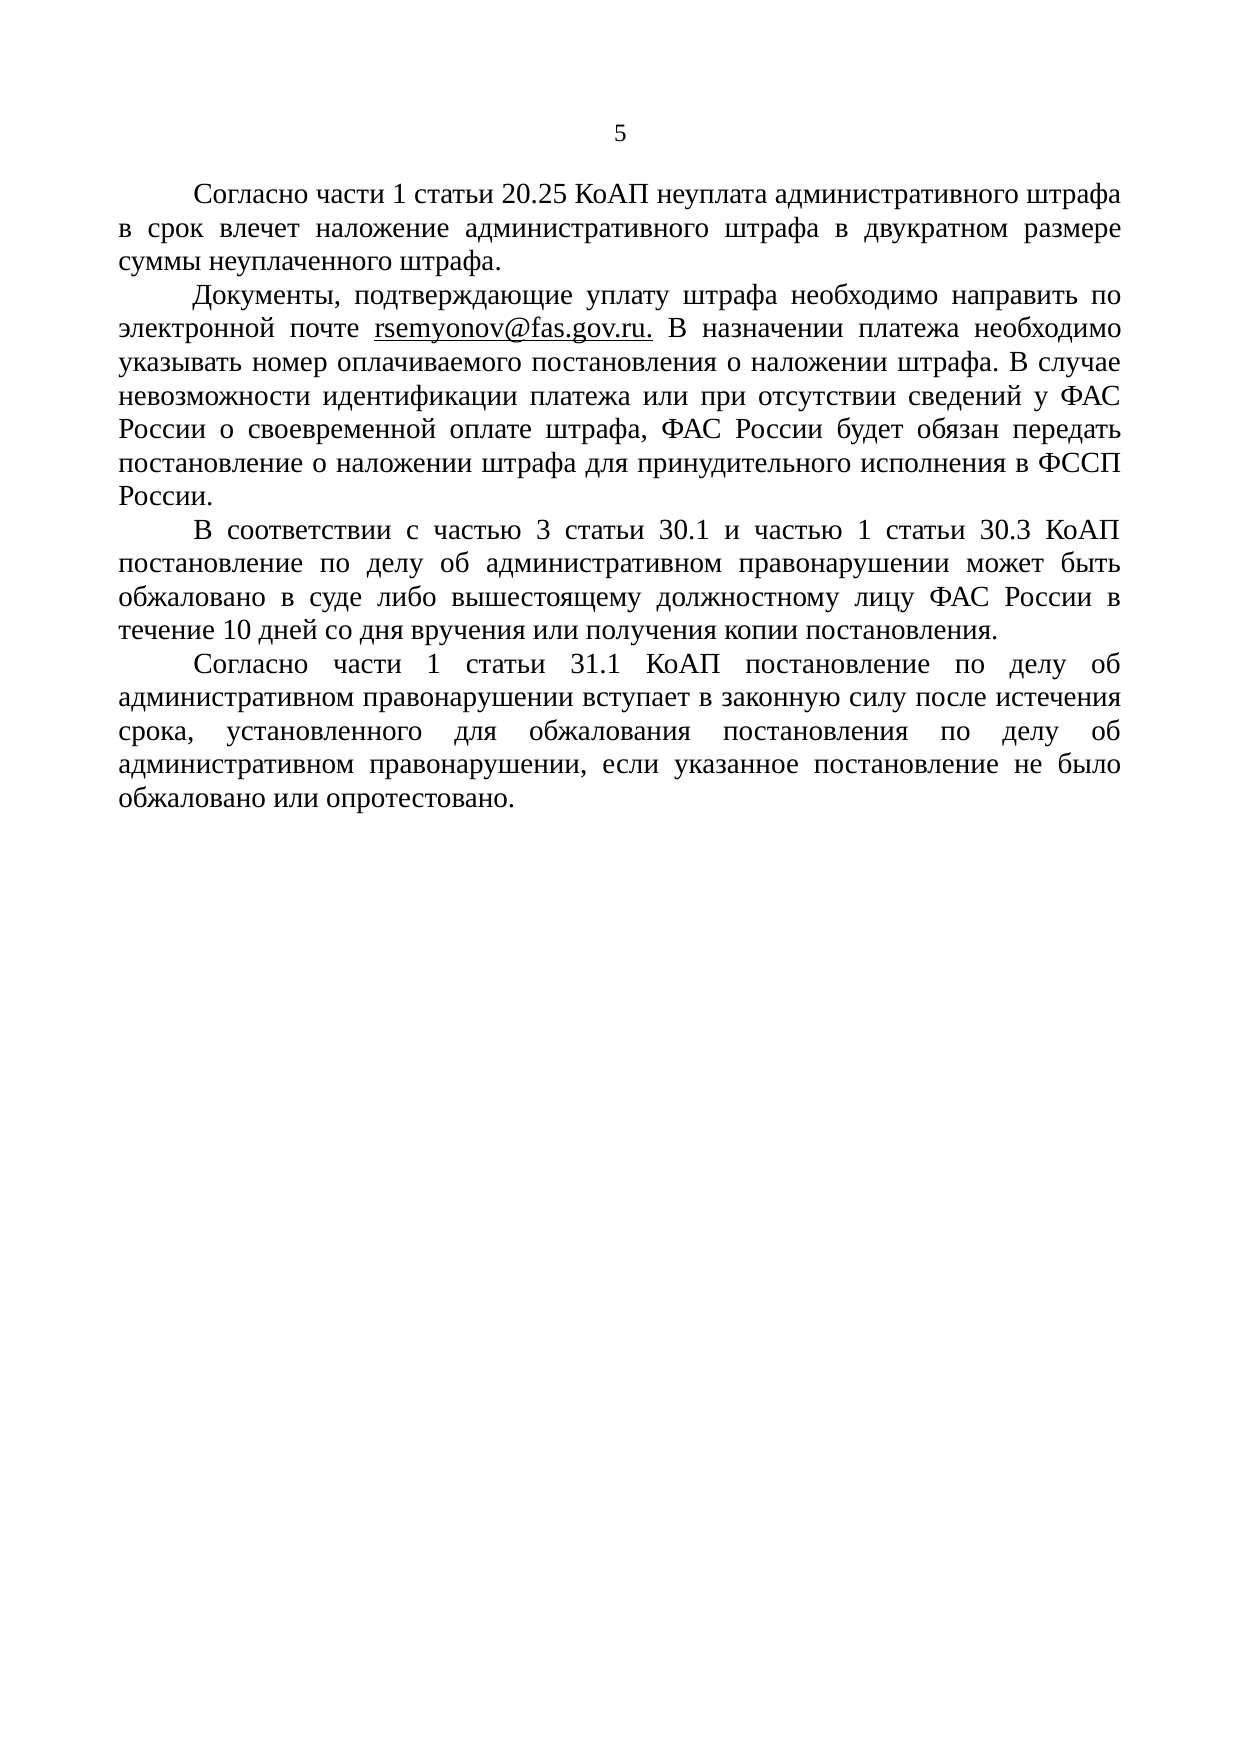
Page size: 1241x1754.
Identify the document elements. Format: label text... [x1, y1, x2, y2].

text Согласно части 1 статьи 31.1 КоАП постановление по делу об административном правонарушении вступает в законную силу после истечения срока, установленного для обжалования постановления по делу об административном правонарушении, если указанное постановление не было обжаловано или опротестовано. [118, 646, 1122, 814]
text В соответствии с частью 3 статьи 30.1 и частью 1 статьи 30.3 КоАП постановление по делу об административном правонарушении может быть обжаловано в суде либо вышестоящему должностному лицу ФАС России в течение 10 дней со дня вручения или получения копии постановления. [118, 512, 1122, 646]
text Документы, подтверждающие уплату штрафа необходимо направить по электронной почте rsemyonov@fas.gov.ru. В назначении платежа необходимо указывать номер оплачиваемого постановления о наложении штрафа. В случае невозможности идентификации платежа или при отсутствии сведений у ФАС России о своевременной оплате штрафа, ФАС России будет обязан передать постановление о наложении штрафа для принудительного исполнения в ФССП России. [118, 277, 1122, 512]
text Согласно части 1 статьи 20.25 КоАП неуплата административного штрафа в срок влечет наложение административного штрафа в двукратном размере суммы неуплаченного штрафа. [118, 176, 1122, 277]
